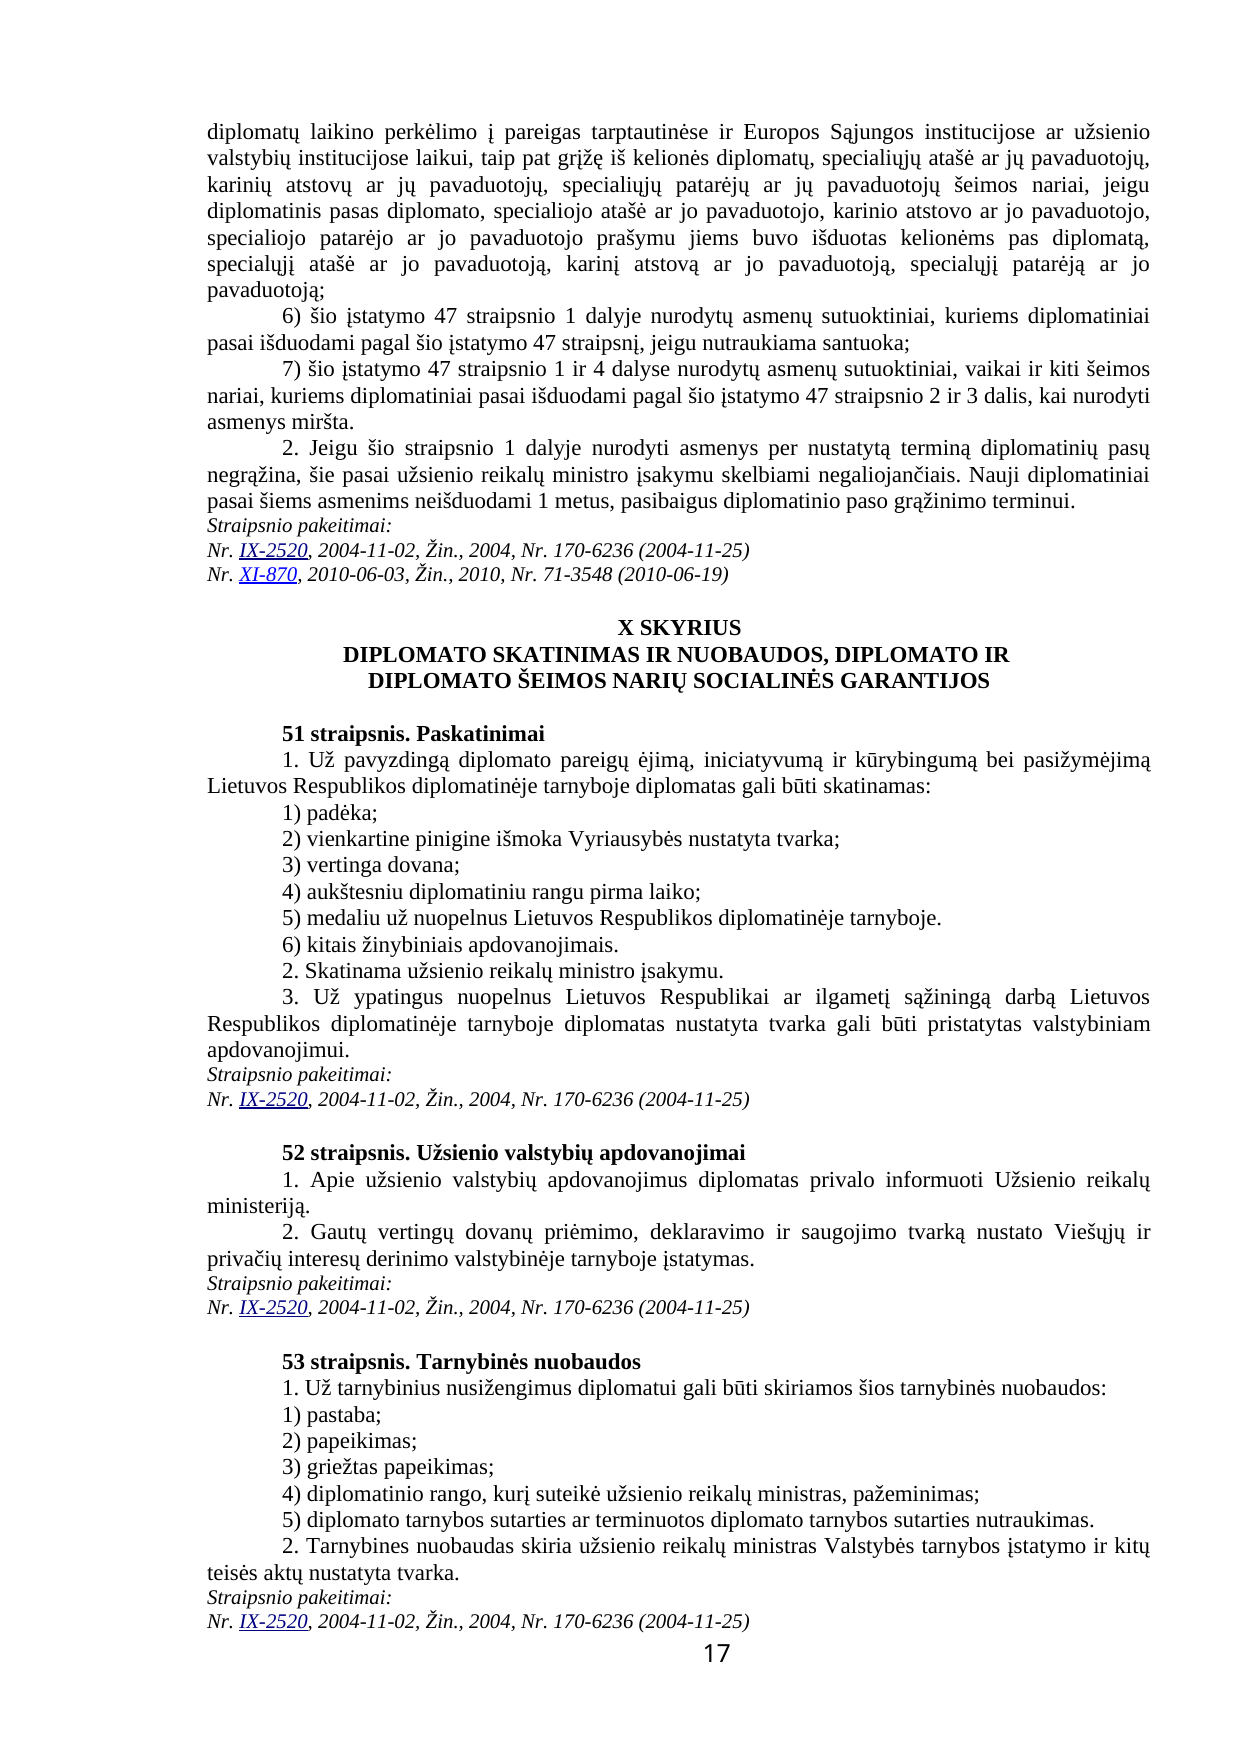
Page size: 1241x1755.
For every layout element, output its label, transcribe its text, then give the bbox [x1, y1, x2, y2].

text Nr. IX-2520, 2004-11-02, Žin., 2004, Nr. 170-6236 (2004-11-25) [207, 537, 1152, 562]
text Straipsnio pakeitimai: [207, 1062, 1152, 1086]
text 1. Už tarnybinius nusižengimus diplomatui gali būti skiriamos šios tarnybinės nuobaudos: [207, 1374, 1152, 1401]
text 1. Apie užsienio valstybių apdovanojimus diplomatas privalo informuoti Užsienio reikalų ministeriją. [207, 1166, 1152, 1218]
text Nr. XI-870, 2010-06-03, Žin., 2010, Nr. 71-3548 (2010-06-19) [207, 562, 1152, 586]
text 1) pastaba; [207, 1401, 1152, 1427]
text DIPLOMATO SKATINIMAS IR NUOBAUDOS, DIPLOMATO IR [207, 641, 1152, 667]
text 3. Už ypatingus nuopelnus Lietuvos Respublikai ar ilgametį sąžiningą darbą Lietuvos Respublikos diplomatinėje tarnyboje diplomatas nustatyta tvarka gali būti pristatytas valstybiniam apdovanojimui. [207, 983, 1152, 1062]
text X SKYRIUS [207, 614, 1152, 641]
text Nr. IX-2520, 2004-11-02, Žin., 2004, Nr. 170-6236 (2004-11-25) [207, 1295, 1152, 1319]
text 2) papeikimas; [207, 1427, 1152, 1453]
text Straipsnio pakeitimai: [207, 1271, 1152, 1295]
text 2. Gautų vertingų dovanų priėmimo, deklaravimo ir saugojimo tvarką nustato Viešųjų ir privačių interesų derinimo valstybinėje tarnyboje įstatymas. [207, 1218, 1152, 1271]
text 5) diplomato tarnybos sutarties ar terminuotos diplomato tarnybos sutarties nutraukimas. [207, 1506, 1152, 1532]
text 3) griežtas papeikimas; [207, 1453, 1152, 1480]
text 3) vertinga dovana; [207, 852, 1152, 878]
text 52 straipsnis. Užsienio valstybių apdovanojimai [207, 1139, 1152, 1166]
text diplomatų laikino perkėlimo į pareigas tarptautinėse ir Europos Sąjungos institucijose ar užsienio valstybių institucijose laikui, taip pat grįžę iš kelionės diplomatų, specialiųjų atašė ar jų pavaduotojų, karinių atstovų ar jų pavaduotojų, specialiųjų patarėjų ar jų pavaduotojų šeimos nariai, jeigu diplomatinis pasas diplomato, specialiojo atašė ar jo pavaduotojo, karinio atstovo ar jo pavaduotojo, specialiojo patarėjo ar jo pavaduotojo prašymu jiems buvo išduotas kelionėms pas diplomatą, specialųjį atašė ar jo pavaduotoją, karinį atstovą ar jo pavaduotoją, specialųjį patarėją ar jo pavaduotoją; [207, 118, 1152, 303]
text 53 straipsnis. Tarnybinės nuobaudos [207, 1348, 1152, 1374]
text 2. Tarnybines nuobaudas skiria užsienio reikalų ministras Valstybės tarnybos įstatymo ir kitų teisės aktų nustatyta tvarka. [207, 1532, 1152, 1585]
text Straipsnio pakeitimai: [207, 1585, 1152, 1609]
text 7) šio įstatymo 47 straipsnio 1 ir 4 dalyse nurodytų asmenų sutuoktiniai, vaikai ir kiti šeimos nariai, kuriems diplomatiniai pasai išduodami pagal šio įstatymo 47 straipsnio 2 ir 3 dalis, kai nurodyti asmenys miršta. [207, 355, 1152, 434]
text 4) aukštesniu diplomatiniu rangu pirma laiko; [207, 878, 1152, 904]
text 2) vienkartine pinigine išmoka Vyriausybės nustatyta tvarka; [207, 825, 1152, 852]
text 6) kitais žinybiniais apdovanojimais. [207, 931, 1152, 957]
text 6) šio įstatymo 47 straipsnio 1 dalyje nurodytų asmenų sutuoktiniai, kuriems diplomatiniai pasai išduodami pagal šio įstatymo 47 straipsnį, jeigu nutraukiama santuoka; [207, 303, 1152, 355]
text 2. Skatinama užsienio reikalų ministro įsakymu. [207, 957, 1152, 983]
text 5) medaliu už nuopelnus Lietuvos Respublikos diplomatinėje tarnyboje. [207, 904, 1152, 931]
text Straipsnio pakeitimai: [207, 513, 1152, 537]
text Nr. IX-2520, 2004-11-02, Žin., 2004, Nr. 170-6236 (2004-11-25) [207, 1086, 1152, 1111]
text DIPLOMATO ŠEIMOS NARIŲ SOCIALINĖS GARANTIJOS [207, 667, 1152, 693]
text 1. Už pavyzdingą diplomato pareigų ėjimą, iniciatyvumą ir kūrybingumą bei pasižymėjimą Lietuvos Respublikos diplomatinėje tarnyboje diplomatas gali būti skatinamas: [207, 746, 1152, 799]
text 1) padėka; [207, 799, 1152, 825]
text 51 straipsnis. Paskatinimai [207, 720, 1152, 746]
text 4) diplomatinio rango, kurį suteikė užsienio reikalų ministras, pažeminimas; [207, 1480, 1152, 1506]
text 2. Jeigu šio straipsnio 1 dalyje nurodyti asmenys per nustatytą terminą diplomatinių pasų negrąžina, šie pasai užsienio reikalų ministro įsakymu skelbiami negaliojančiais. Nauji diplomatiniai pasai šiems asmenims neišduodami 1 metus, pasibaigus diplomatinio paso grąžinimo terminui. [207, 434, 1152, 513]
text Nr. IX-2520, 2004-11-02, Žin., 2004, Nr. 170-6236 (2004-11-25) [207, 1609, 1152, 1633]
